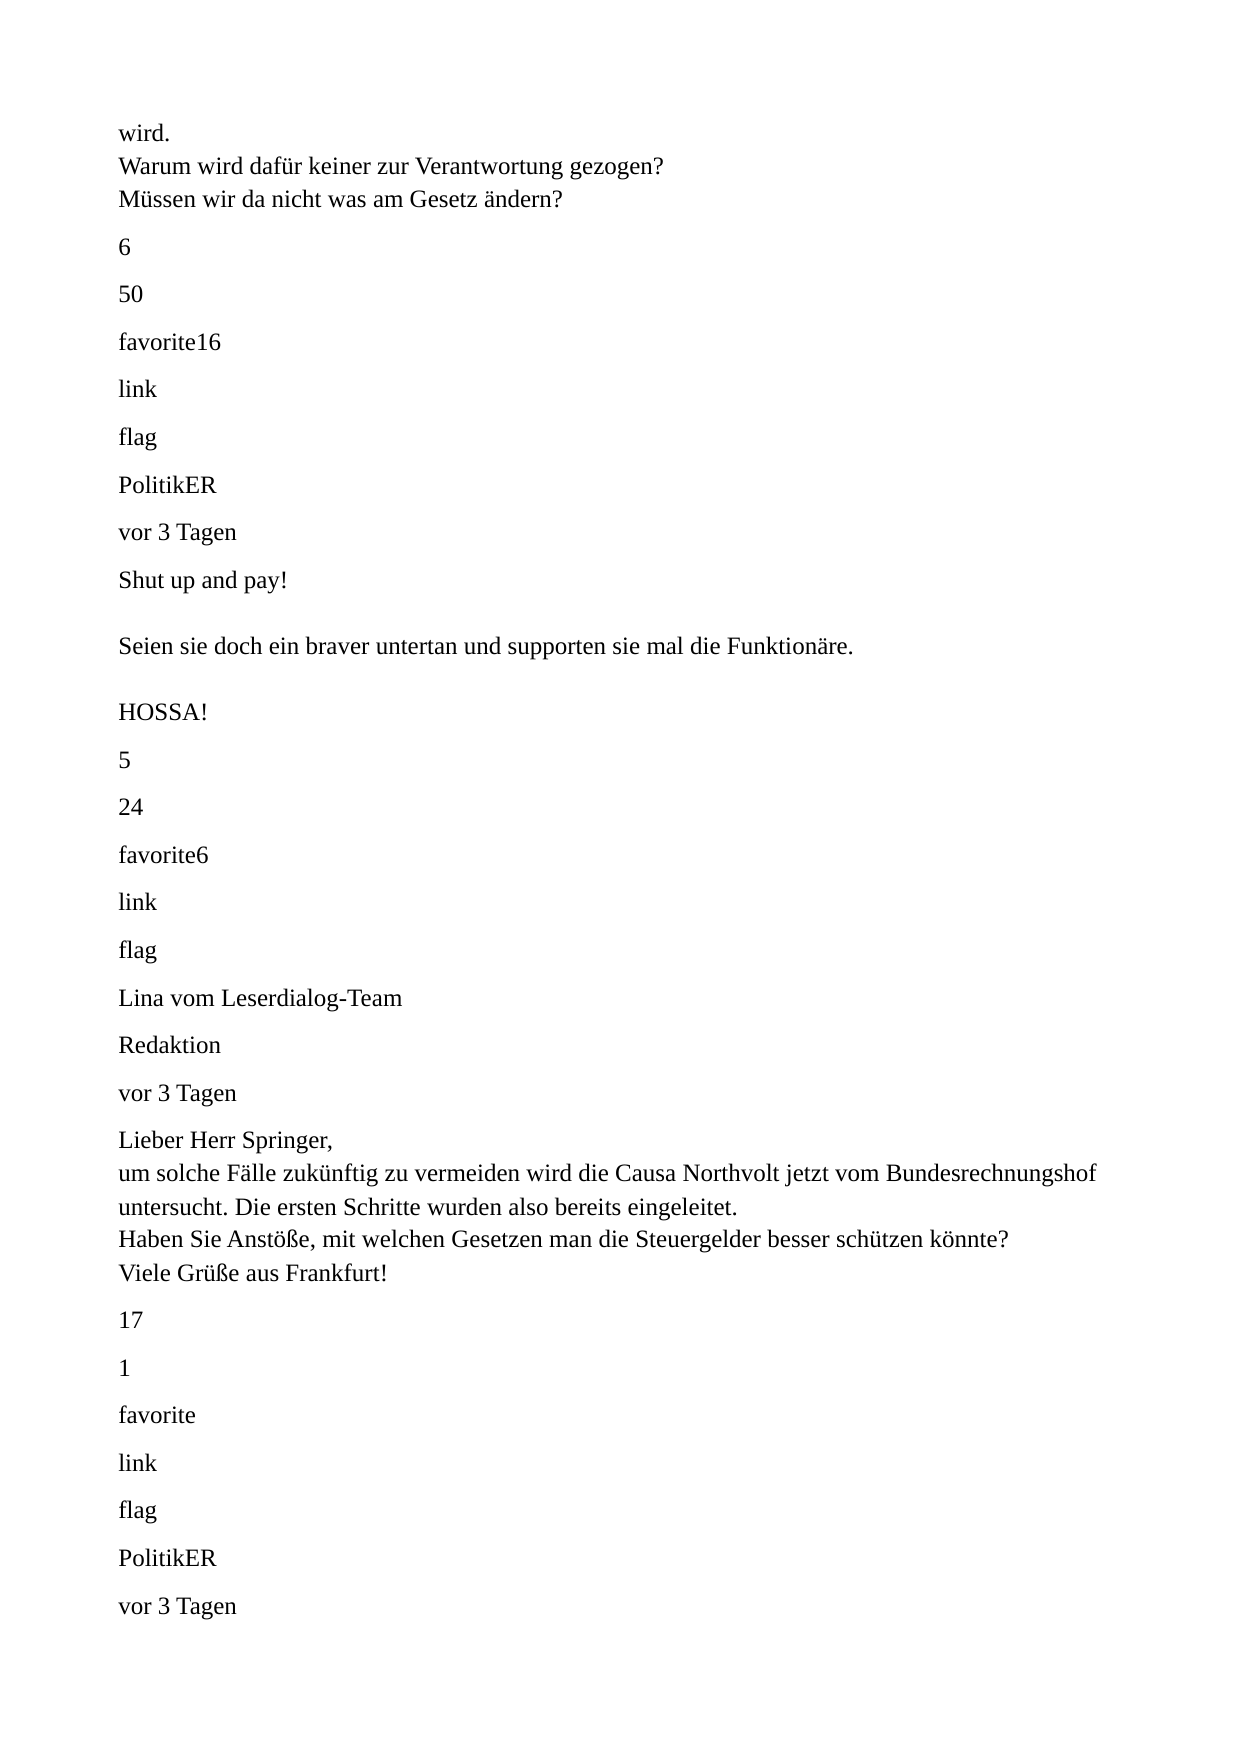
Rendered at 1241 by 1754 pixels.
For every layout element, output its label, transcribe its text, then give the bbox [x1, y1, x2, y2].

text vor 3 Tagen [118, 1591, 1122, 1619]
text PolitikER [118, 1543, 1122, 1572]
text Lina vom Leserdialog-Team [118, 983, 1122, 1011]
text link [118, 374, 1122, 403]
text vor 3 Tagen [118, 517, 1122, 546]
text favorite16 [118, 327, 1122, 356]
text Redaktion [118, 1030, 1122, 1059]
text 50 [118, 279, 1122, 308]
text Lieber Herr Springer, um solche Fälle zukünftig zu vermeiden wird die Causa Northvolt jetzt vom Bundesrechnungshof untersucht. Die ersten Schritte wurden also bereits eingeleitet. Haben Sie Anstöße, mit welchen Gesetzen man die Steuergelder besser schützen könnte? Viele Grüße aus Frankfurt! [118, 1126, 1122, 1286]
text vor 3 Tagen [118, 1078, 1122, 1107]
text PolitikER [118, 470, 1122, 498]
text 17 [118, 1305, 1122, 1334]
text Shut up and pay! Seien sie doch ein braver untertan und supporten sie mal die Funktionäre. HOSSA! [118, 565, 1122, 726]
text 24 [118, 792, 1122, 821]
text link [118, 1448, 1122, 1477]
text flag [118, 422, 1122, 451]
text 6 [118, 232, 1122, 261]
text link [118, 887, 1122, 916]
text favorite6 [118, 840, 1122, 869]
text favorite [118, 1400, 1122, 1429]
text flag [118, 935, 1122, 964]
text 1 [118, 1353, 1122, 1382]
text wird. Warum wird dafür keiner zur Verantwortung gezogen? Müssen wir da nicht was am Gesetz ändern? [118, 118, 1122, 213]
text flag [118, 1496, 1122, 1524]
text 5 [118, 745, 1122, 773]
